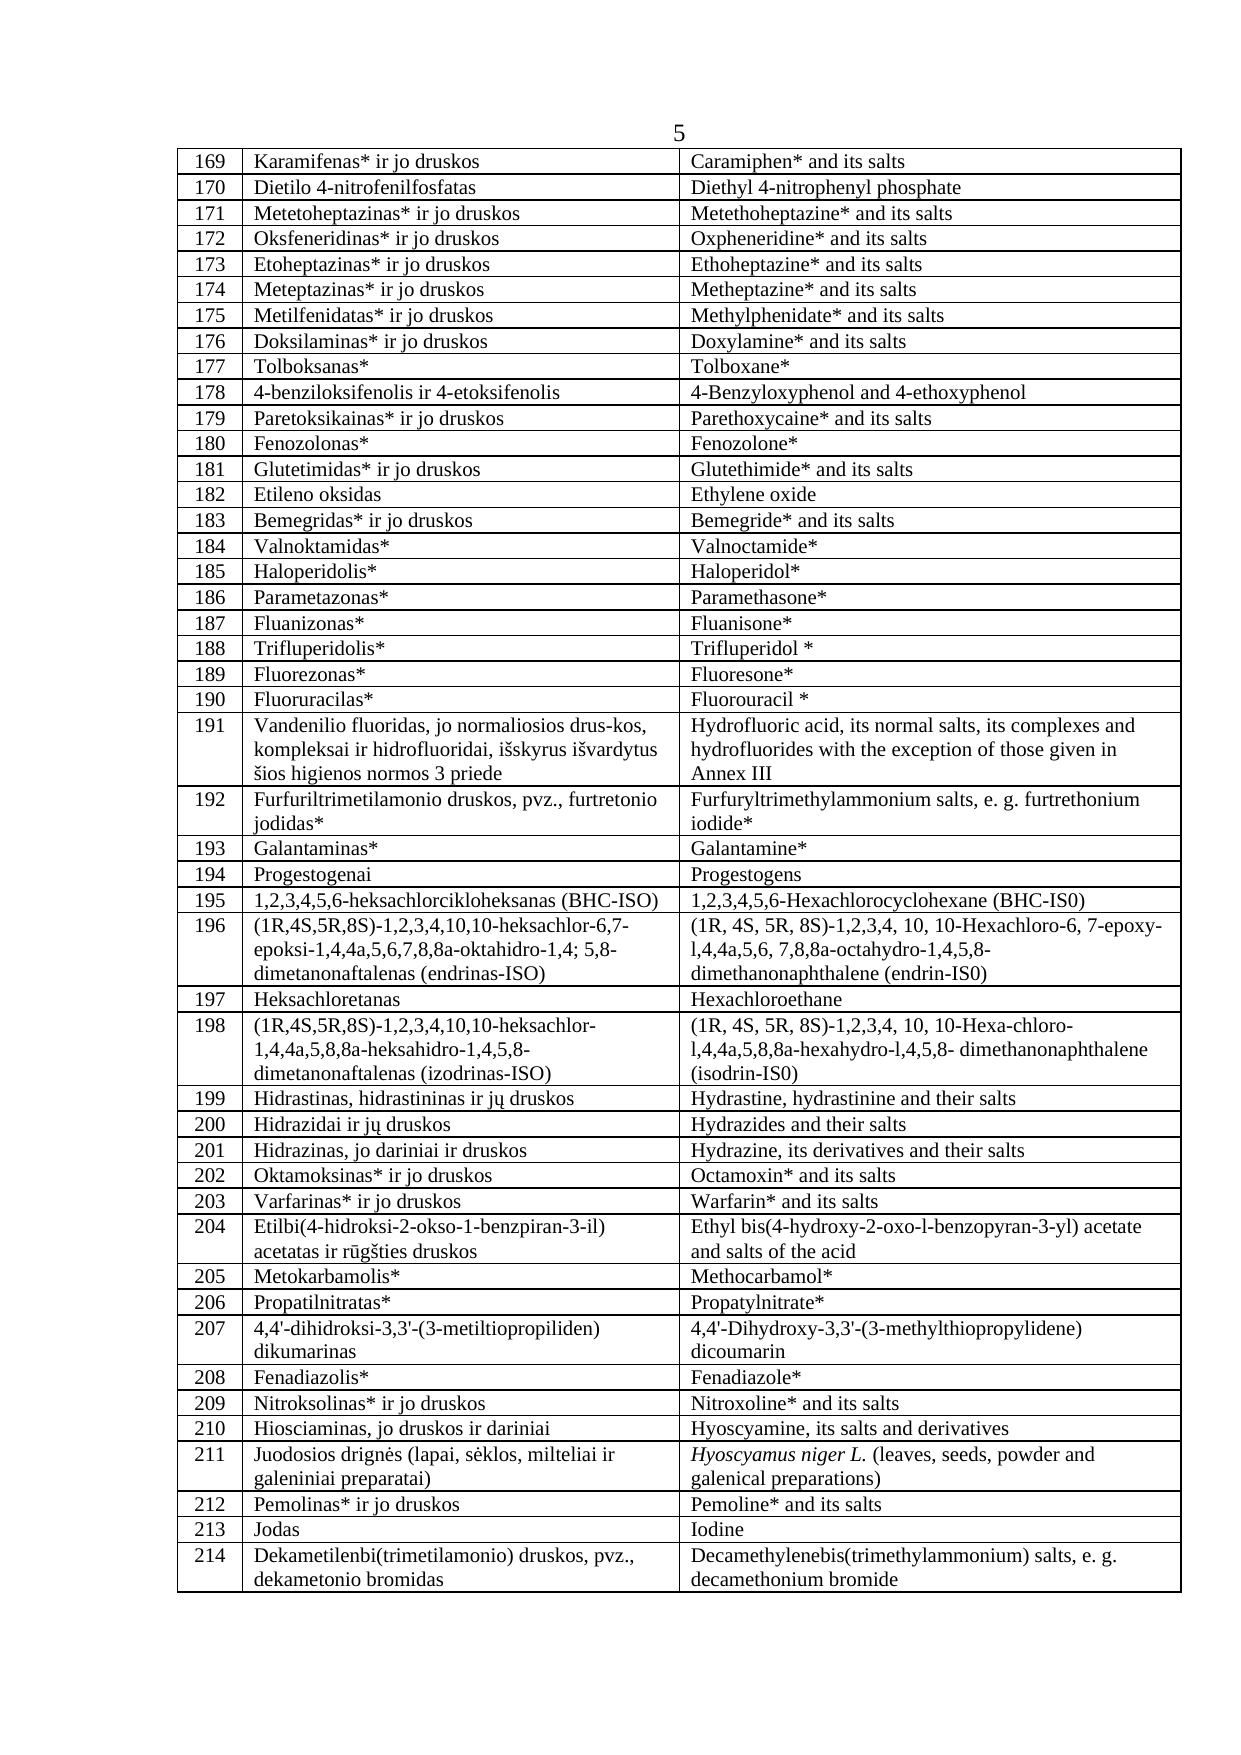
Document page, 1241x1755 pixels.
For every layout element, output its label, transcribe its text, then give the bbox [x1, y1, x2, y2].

table_cell Metheptazine* and its salts [680, 277, 1180, 301]
table_cell 210 [178, 1416, 242, 1440]
table_cell Meteptazinas* ir jo druskos [243, 277, 679, 301]
table_cell 196 [178, 913, 242, 985]
table_cell Diethyl 4-nitrophenyl phosphate [680, 175, 1180, 199]
table_cell Etilbi(4-hidroksi-2-okso-1-benzpiran-3-il) acetatas ir rūgšties druskos [243, 1215, 679, 1263]
table_cell Fluorouracil * [680, 687, 1180, 711]
table_cell 214 [178, 1543, 242, 1591]
table_cell Glutetimidas* ir jo druskos [243, 457, 679, 481]
table_cell 177 [178, 354, 242, 378]
table_cell 202 [178, 1163, 242, 1187]
table_cell Iodine [680, 1517, 1180, 1541]
table_cell 195 [178, 888, 242, 912]
table_cell Progestogens [680, 862, 1180, 886]
table_cell Haloperidol* [680, 559, 1180, 583]
table_cell Glutethimide* and its salts [680, 457, 1180, 481]
table_cell 171 [178, 201, 242, 224]
table_cell Caramiphen* and its salts [680, 149, 1180, 173]
table_cell Tolboksanas* [243, 354, 679, 378]
table_cell Paretoksikainas* ir jo druskos [243, 406, 679, 429]
table_cell Hyoscyamine, its salts and derivatives [680, 1416, 1180, 1440]
table_cell Fluanisone* [680, 611, 1180, 634]
table_cell 206 [178, 1290, 242, 1314]
table_cell Hidrazinas, jo dariniai ir druskos [243, 1138, 679, 1162]
table_cell 181 [178, 457, 242, 481]
table_cell 178 [178, 380, 242, 404]
table_cell Metokarbamolis* [243, 1264, 679, 1288]
table_cell 212 [178, 1492, 242, 1516]
table_cell 192 [178, 787, 242, 835]
table_cell Hydrastine, hydrastinine and their salts [680, 1086, 1180, 1110]
table_cell Ethyl bis(4-hydroxy-2-oxo-l-benzopyran-3-yl) acetate and salts of the acid [680, 1215, 1180, 1263]
table_cell 213 [178, 1517, 242, 1541]
table_cell 209 [178, 1391, 242, 1415]
table_cell 186 [178, 585, 242, 609]
table_cell Fluoresone* [680, 662, 1180, 686]
table_cell Varfarinas* ir jo druskos [243, 1189, 679, 1213]
table_cell Propatilnitratas* [243, 1290, 679, 1314]
table_cell 198 [178, 1013, 242, 1085]
table_cell Doxylamine* and its salts [680, 329, 1180, 353]
table_cell Paramethasone* [680, 585, 1180, 609]
table_cell 205 [178, 1264, 242, 1288]
table_cell 189 [178, 662, 242, 686]
table_cell Oksfeneridinas* ir jo druskos [243, 226, 679, 250]
table_cell 184 [178, 534, 242, 558]
table_cell 211 [178, 1442, 242, 1490]
table_cell 182 [178, 482, 242, 506]
table_cell 193 [178, 836, 242, 860]
table_cell 169 [178, 149, 242, 173]
table_cell Methocarbamol* [680, 1264, 1180, 1288]
table_cell Fluorezonas* [243, 662, 679, 686]
table_cell Metilfenidatas* ir jo druskos [243, 303, 679, 327]
table_cell Pemolinas* ir jo druskos [243, 1492, 679, 1516]
table_cell 183 [178, 508, 242, 532]
table_cell 179 [178, 406, 242, 429]
table_cell Galantamine* [680, 836, 1180, 860]
table_cell Fenadiazole* [680, 1365, 1180, 1389]
table_cell 197 [178, 987, 242, 1011]
table_cell Juodosios drignės (lapai, sėklos, milteliai ir galeniniai preparatai) [243, 1442, 679, 1490]
table_cell 4,4'-Dihydroxy-3,3'-(3-methylthiopropylidene) dicoumarin [680, 1316, 1180, 1363]
table_cell Octamoxin* and its salts [680, 1163, 1180, 1187]
table_cell Nitroksolinas* ir jo druskos [243, 1391, 679, 1415]
table_cell 208 [178, 1365, 242, 1389]
table_cell 190 [178, 687, 242, 711]
table_cell 175 [178, 303, 242, 327]
table_cell 170 [178, 175, 242, 199]
table_cell Hydrazine, its derivatives and their salts [680, 1138, 1180, 1162]
table_cell (1R, 4S, 5R, 8S)-1,2,3,4, 10, 10-Hexachloro-6, 7-epoxy-l,4,4a,5,6, 7,8,8a-octahydro-1,4,5,8-dimethanonaphthalene (endrin-IS0) [680, 913, 1180, 985]
table_cell 176 [178, 329, 242, 353]
table_cell Parethoxycaine* and its salts [680, 406, 1180, 429]
table_cell 191 [178, 713, 242, 785]
table_cell Propatylnitrate* [680, 1290, 1180, 1314]
table_cell 185 [178, 559, 242, 583]
table_cell Tolboxane* [680, 354, 1180, 378]
table_cell 4-Benzyloxyphenol and 4-ethoxyphenol [680, 380, 1180, 404]
table_cell Oktamoksinas* ir jo druskos [243, 1163, 679, 1187]
table_cell Dietilo 4-nitrofenilfosfatas [243, 175, 679, 199]
table_cell Valnoctamide* [680, 534, 1180, 558]
table_cell Heksachloretanas [243, 987, 679, 1011]
table_cell Progestogenai [243, 862, 679, 886]
table_cell Fluoruracilas* [243, 687, 679, 711]
table_cell Fenozolonas* [243, 431, 679, 455]
table_cell Ethoheptazine* and its salts [680, 252, 1180, 276]
table_cell Furfuryltrimethylammonium salts, e. g. furtrethonium iodide* [680, 787, 1180, 835]
table_cell 4,4'-dihidroksi-3,3'-(3-metiltiopropiliden) dikumarinas [243, 1316, 679, 1363]
table_cell 1,2,3,4,5,6-Hexachlorocyclohexane (BHC-IS0) [680, 888, 1180, 912]
table_cell 174 [178, 277, 242, 301]
table_cell 204 [178, 1215, 242, 1263]
table_cell (1R,4S,5R,8S)-1,2,3,4,10,10-heksachlor-6,7-epoksi-1,4,4a,5,6,7,8,8a-oktahidro-1,4; 5,8-dimetanonaftalenas (endrinas-ISO) [243, 913, 679, 985]
table_cell Etileno oksidas [243, 482, 679, 506]
table_cell Bemegridas* ir jo druskos [243, 508, 679, 532]
table_cell 199 [178, 1086, 242, 1110]
table_cell Hydrazides and their salts [680, 1112, 1180, 1136]
table_cell 1,2,3,4,5,6-heksachlorcikloheksanas (BHC-ISO) [243, 888, 679, 912]
table_cell 188 [178, 636, 242, 660]
table_cell 172 [178, 226, 242, 250]
table_cell Trifluperidolis* [243, 636, 679, 660]
table_cell Fenozolone* [680, 431, 1180, 455]
table_cell 187 [178, 611, 242, 634]
table_cell Dekametilenbi(trimetilamonio) druskos, pvz., dekametonio bromidas [243, 1543, 679, 1591]
table_cell Ethylene oxide [680, 482, 1180, 506]
table_cell Karamifenas* ir jo druskos [243, 149, 679, 173]
table_cell Galantaminas* [243, 836, 679, 860]
table_cell (1R, 4S, 5R, 8S)-1,2,3,4, 10, 10-Hexa-chloro-l,4,4a,5,8,8a-hexahydro-l,4,5,8- dimethanonaphthalene (isodrin-IS0) [680, 1013, 1180, 1085]
table_cell Vandenilio fluoridas, jo normaliosios drus-kos, kompleksai ir hidrofluoridai, išskyrus išvardytus šios higienos normos 3 priede [243, 713, 679, 785]
table_cell Hidrastinas, hidrastininas ir jų druskos [243, 1086, 679, 1110]
table_cell 173 [178, 252, 242, 276]
table_cell Decamethylenebis(trimethylammonium) salts, e. g. decamethonium bromide [680, 1543, 1180, 1591]
table_cell Hydrofluoric acid, its normal salts, its complexes and hydrofluorides with the exception of those given in Annex III [680, 713, 1180, 785]
table_cell 194 [178, 862, 242, 886]
table_cell Fenadiazolis* [243, 1365, 679, 1389]
table_cell Trifluperidol * [680, 636, 1180, 660]
table_cell 203 [178, 1189, 242, 1213]
table_cell (1R,4S,5R,8S)-1,2,3,4,10,10-heksachlor-1,4,4a,5,8,8a-heksahidro-1,4,5,8- dimetanonaftalenas (izodrinas-ISO) [243, 1013, 679, 1085]
table_cell Etoheptazinas* ir jo druskos [243, 252, 679, 276]
table_cell Doksilaminas* ir jo druskos [243, 329, 679, 353]
table_cell Furfuriltrimetilamonio druskos, pvz., furtretonio jodidas* [243, 787, 679, 835]
table_cell Pemoline* and its salts [680, 1492, 1180, 1516]
table_cell Haloperidolis* [243, 559, 679, 583]
table_cell Metetoheptazinas* ir jo druskos [243, 201, 679, 224]
table_cell Oxpheneridine* and its salts [680, 226, 1180, 250]
table_cell Parametazonas* [243, 585, 679, 609]
table_cell 180 [178, 431, 242, 455]
table_cell Warfarin* and its salts [680, 1189, 1180, 1213]
table_cell Methylphenidate* and its salts [680, 303, 1180, 327]
table_cell Valnoktamidas* [243, 534, 679, 558]
table_cell Metethoheptazine* and its salts [680, 201, 1180, 224]
table_cell 200 [178, 1112, 242, 1136]
table_cell Fluanizonas* [243, 611, 679, 634]
table_cell Bemegride* and its salts [680, 508, 1180, 532]
table_cell Hyoscyamus niger L. (leaves, seeds, powder and galenical preparations) [680, 1442, 1180, 1490]
table_cell 4-benziloksifenolis ir 4-etoksifenolis [243, 380, 679, 404]
table_cell Hiosciaminas, jo druskos ir dariniai [243, 1416, 679, 1440]
table_cell 201 [178, 1138, 242, 1162]
table_cell Nitroxoline* and its salts [680, 1391, 1180, 1415]
table_cell Hexachloroethane [680, 987, 1180, 1011]
table_cell Jodas [243, 1517, 679, 1541]
table_cell Hidrazidai ir jų druskos [243, 1112, 679, 1136]
table_cell 207 [178, 1316, 242, 1363]
